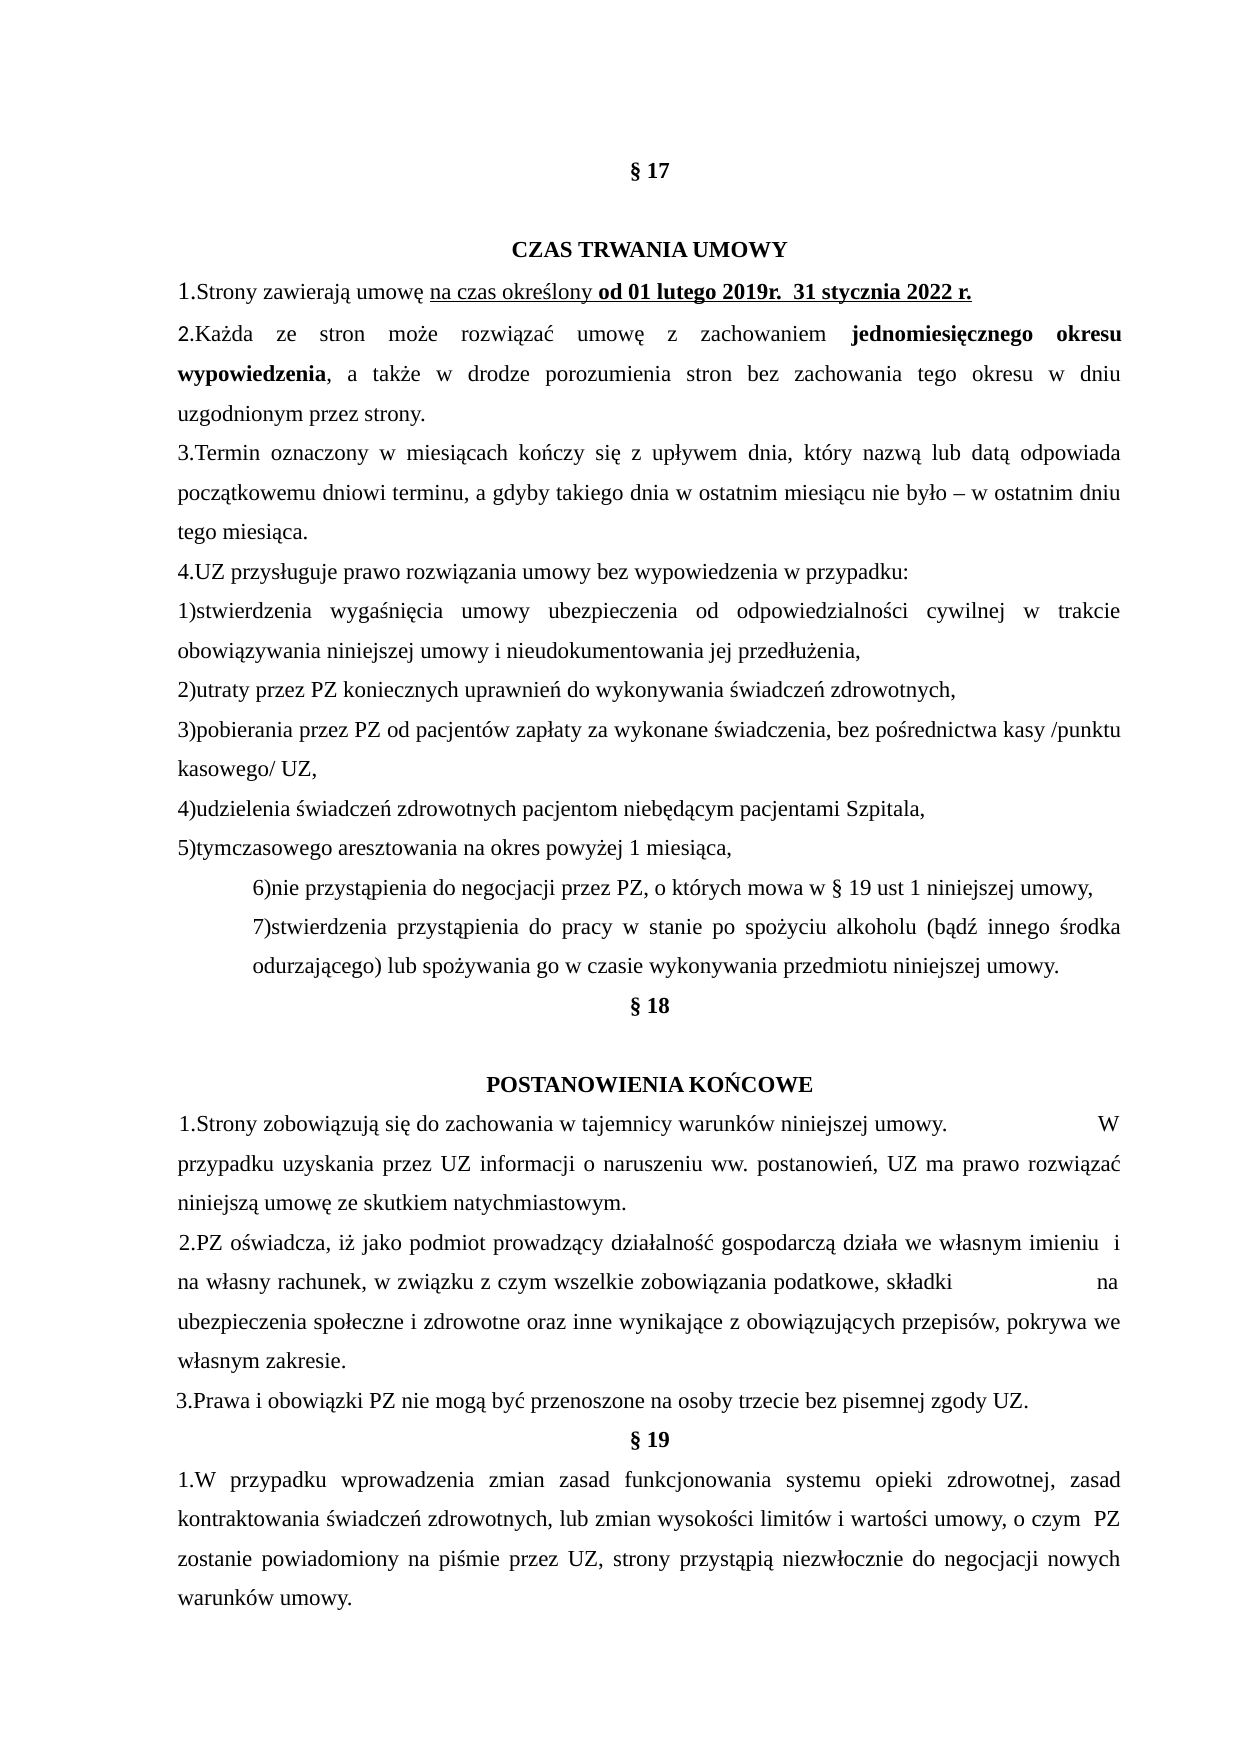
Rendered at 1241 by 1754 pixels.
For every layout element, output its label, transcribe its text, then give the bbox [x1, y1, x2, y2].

text § 17 [177, 158, 1122, 184]
list Każda ze stron może rozwiązać umowę z zachowaniem jednomiesięcznego okresu wypowiedzenia, a także w drodze porozumienia stron bez zachowania tego okresu w dniu uzgodnionym przez strony. [177, 319, 1122, 426]
list stwierdzenia przystąpienia do pracy w stanie po spożyciu alkoholu (bądź innego środka odurzającego) lub spożywania go w czasie wykonywania przedmiotu niniejszej umowy. [252, 913, 1122, 979]
text POSTANOWIENIA KOŃCOWE [177, 1071, 1122, 1097]
list Prawa i obowiązki PZ nie mogą być przenoszone na osoby trzecie bez pisemnej zgody UZ. [176, 1387, 1122, 1413]
list Strony zawierają umowę na czas określony od 01 lutego 2019r. 31 stycznia 2022 r. [177, 276, 1122, 305]
list Termin oznaczony w miesiącach kończy się z upływem dnia, który nazwą lub datą odpowiada początkowemu dniowi terminu, a gdyby takiego dnia w ostatnim miesiącu nie było – w ostatnim dniu tego miesiąca. [177, 439, 1122, 544]
text CZAS TRWANIA UMOWY [177, 237, 1122, 263]
list udzielenia świadczeń zdrowotnych pacjentom niebędącym pacjentami Szpitala, [177, 794, 1122, 821]
list tymczasowego aresztowania na okres powyżej 1 miesiąca, [177, 834, 1122, 860]
text § 19 [177, 1426, 1122, 1453]
text § 18 [177, 992, 1122, 1018]
list pobierania przez PZ od pacjentów zapłaty za wykonane świadczenia, bez pośrednictwa kasy /punktu kasowego/ UZ, [177, 716, 1122, 781]
list Strony zobowiązują się do zachowania w tajemnicy warunków niniejszej umowy. W przypadku uzyskania przez UZ informacji o naruszeniu ww. postanowień, UZ ma prawo rozwiązać niniejszą umowę ze skutkiem natychmiastowym. [177, 1110, 1122, 1216]
list PZ oświadcza, iż jako podmiot prowadzący działalność gospodarczą działa we własnym imieniu i na własny rachunek, w związku z czym wszelkie zobowiązania podatkowe, składki na ubezpieczenia społeczne i zdrowotne oraz inne wynikające z obowiązujących przepisów, pokrywa we własnym zakresie. [177, 1229, 1122, 1374]
list nie przystąpienia do negocjacji przez PZ, o których mowa w § 19 ust 1 niniejszej umowy, [252, 873, 1122, 900]
list stwierdzenia wygaśnięcia umowy ubezpieczenia od odpowiedzialności cywilnej w trakcie obowiązywania niniejszej umowy i nieudokumentowania jej przedłużenia, [177, 597, 1122, 663]
list UZ przysługuje prawo rozwiązania umowy bez wypowiedzenia w przypadku: [177, 558, 1122, 584]
list utraty przez PZ koniecznych uprawnień do wykonywania świadczeń zdrowotnych, [177, 676, 1122, 702]
list W przypadku wprowadzenia zmian zasad funkcjonowania systemu opieki zdrowotnej, zasad kontraktowania świadczeń zdrowotnych, lub zmian wysokości limitów i wartości umowy, o czym PZ zostanie powiadomiony na piśmie przez UZ, strony przystąpią niezwłocznie do negocjacji nowych warunków umowy. [177, 1466, 1122, 1611]
